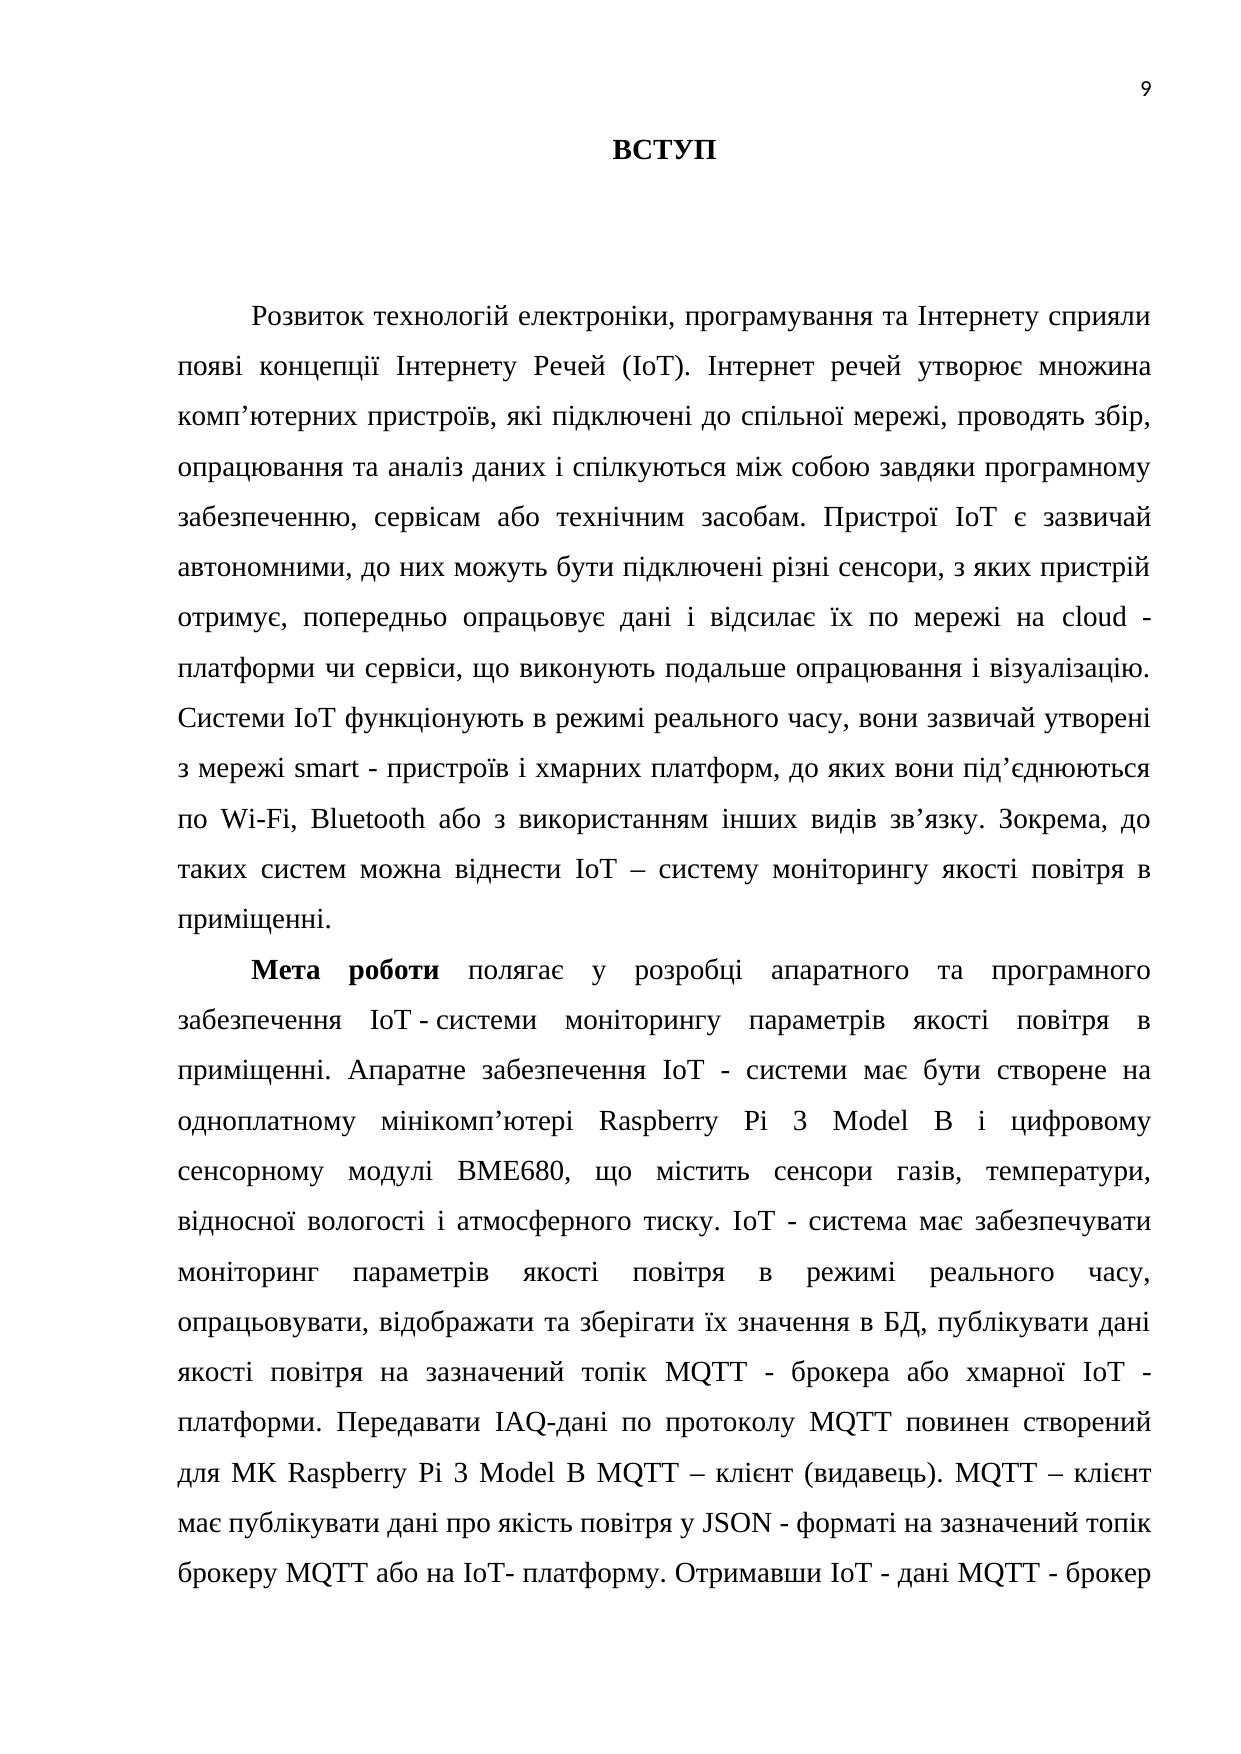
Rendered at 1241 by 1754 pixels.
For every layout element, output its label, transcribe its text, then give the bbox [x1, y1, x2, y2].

text Розвиток технологій електроніки, програмування та Інтернету сприяли появі концепції Інтернету Речей (IoT). Інтернет речей утворює множина комп’ютерних пристроїв, які підключені до спільної мережі, проводять збір, опрацювання та аналіз даних і спілкуються між собою завдяки програмному забезпеченню, сервісам або технічним засобам. Пристрої IoT є зазвичай автономними, до них можуть бути підключені різні сенсори, з яких пристрій отримує, попередньо опрацьовує дані і відсилає їх по мережі на cloud - платформи чи сервіси, що виконують подальше опрацювання і візуалізацію. Системи IoT функціонують в режимі реального часу, вони зазвичай утворені з мережі smart - пристроїв і хмарних платформ, до яких вони під’єднюються по Wi-Fi, Bluetooth або з використанням інших видів зв’язку. Зокрема, до таких систем можна віднести IoT – систему моніторингу якості повітря в приміщенні. [177, 298, 1152, 935]
subtitle Вступ [177, 132, 1152, 166]
text Мета роботи полягає у розробці апаратного та програмного забезпечення IoT - системи моніторингу параметрів якості повітря в приміщенні. Апаратне забезпечення IoT - системи має бути створене на одноплатному мінікомп’ютері Raspberry Pi 3 Model B і цифровому сенсорному модулі BME680, що містить сенсори газів, температури, відносної вологості і атмосферного тиску. ІoT - система має забезпечувати моніторинг параметрів якості повітря в режимі реального часу, опрацьовувати, відображати та зберігати їх значення в БД, публікувати дані якості повітря на зазначений топік MQTT - брокера або хмарної IoT - платформи. Передавати IAQ-дані по протоколу MQTT повинен створений для МК Raspberry Pi 3 Model B MQTT – клієнт (видавець). MQTT – клієнт має публікувати дані про якість повітря у JSON - форматі на зазначений топік брокеру MQTT або на IoT- платформу. Отримавши IoT - дані MQTT - брокер [177, 952, 1152, 1589]
